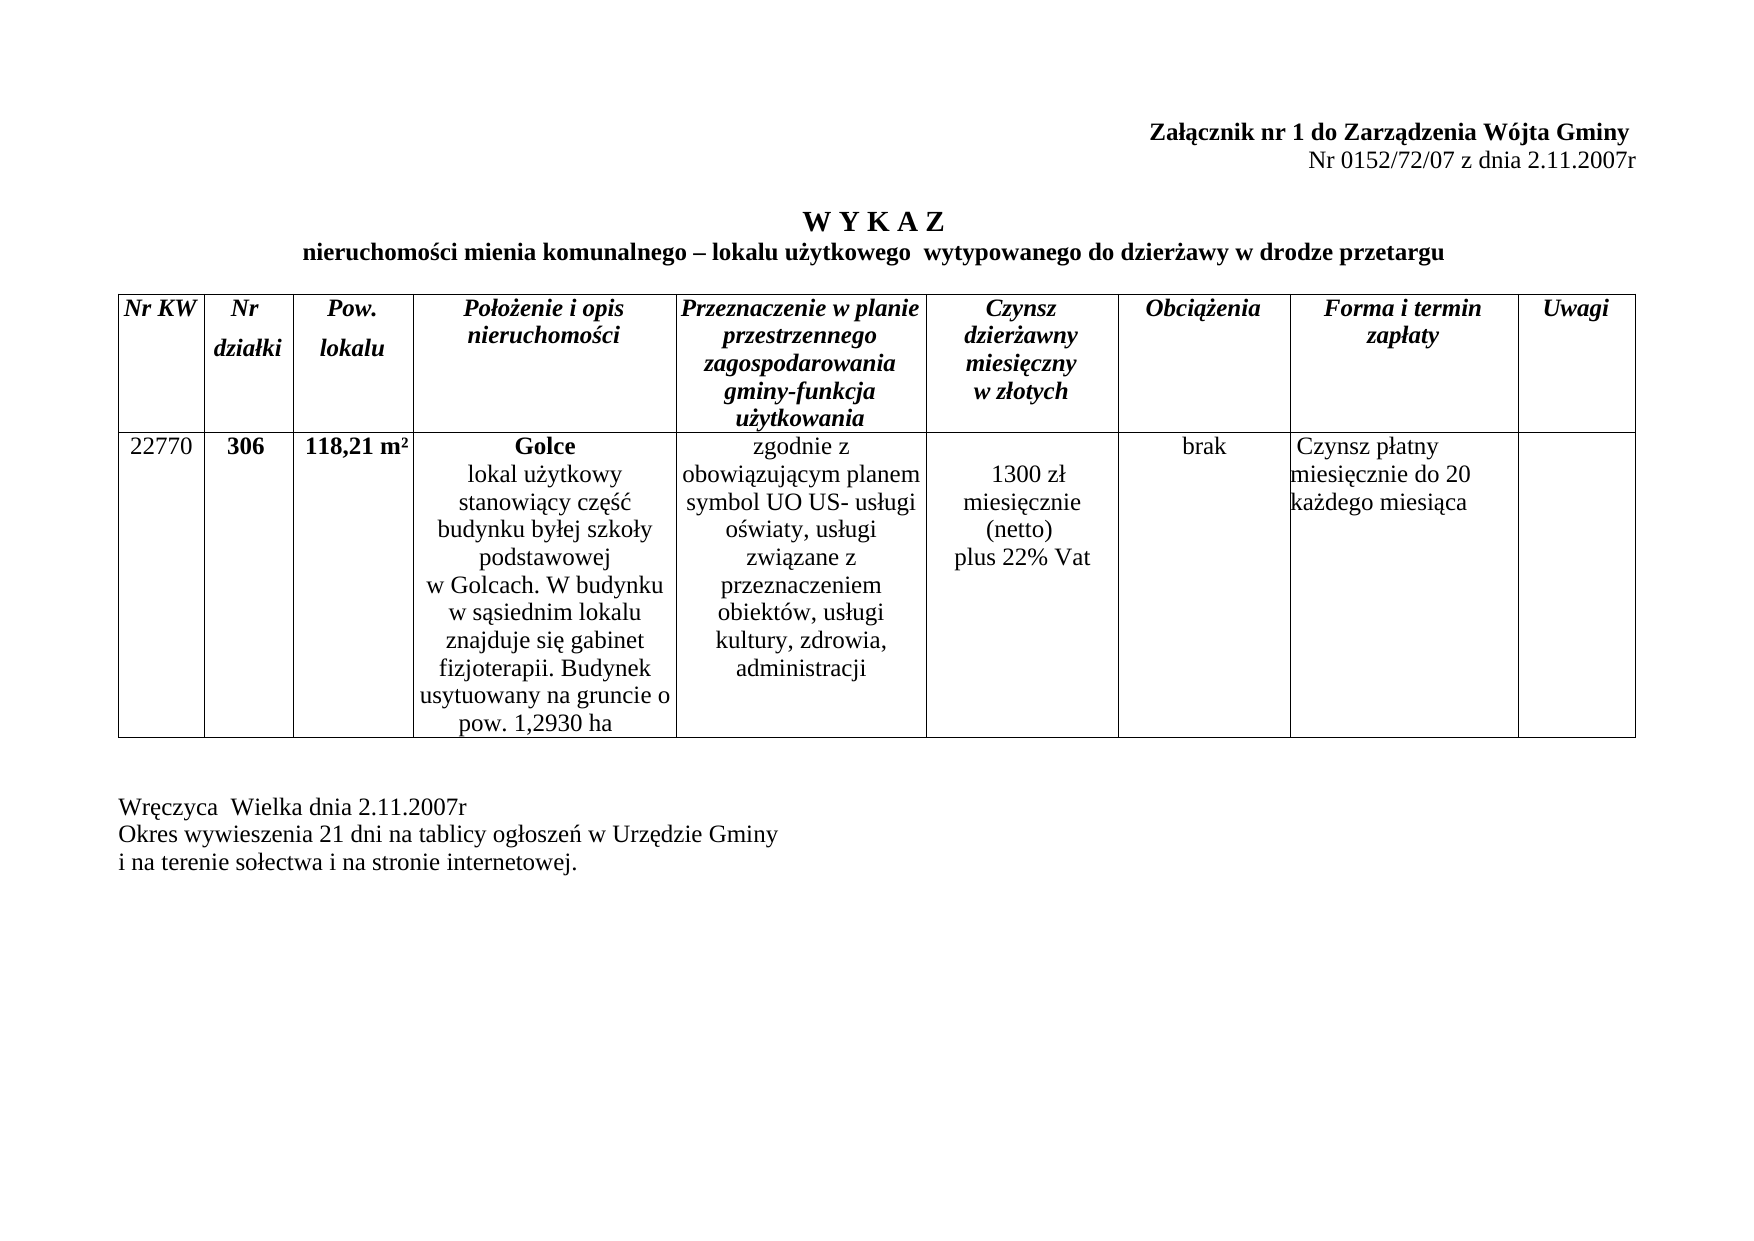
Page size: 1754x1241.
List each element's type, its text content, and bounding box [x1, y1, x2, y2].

text W Y K A Z [118, 206, 1636, 238]
text i na terenie sołectwa i na stronie internetowej. [118, 848, 1636, 876]
table_cell 22770 [119, 433, 204, 737]
table_header Uwagi [1519, 295, 1635, 432]
table_header Obciążenia [1119, 295, 1290, 432]
text Załącznik nr 1 do Zarządzenia Wójta Gminy [118, 118, 1636, 146]
table_header Przeznaczenie w planie przestrzennego zagospodarowania gminy-funkcja użytkowania [677, 295, 926, 432]
table_header Położenie i opis nieruchomości [414, 295, 676, 432]
table_cell Golce lokal użytkowy stanowiący część budynku byłej szkoły podstawowej w Golcach. W budynku w sąsiednim lokalu znajduje się gabinet fizjoterapii. Budynek usytuowany na gruncie o pow. 1,2930 ha [414, 433, 676, 737]
table_cell brak [1119, 433, 1290, 737]
table_cell 1300 zł miesięcznie (netto) plus 22% Vat [927, 433, 1118, 737]
text Wręczyca Wielka dnia 2.11.2007r [118, 793, 1636, 820]
text Okres wywieszenia 21 dni na tablicy ogłoszeń w Urzędzie Gminy [118, 820, 1636, 848]
table_cell Czynsz płatny miesięcznie do 20 każdego miesiąca [1291, 433, 1518, 737]
table_cell 306 [205, 433, 293, 737]
text nieruchomości mienia komunalnego – lokalu użytkowego wytypowanego do dzierżawy w drodze przetargu [118, 238, 1636, 266]
table_header Czynsz dzierżawny miesięczny w złotych [927, 295, 1118, 432]
table_cell [1519, 433, 1635, 737]
table_header Pow. lokalu [294, 295, 413, 432]
table_header Nr KW [119, 295, 204, 432]
table_header Nr działki [205, 295, 293, 432]
table_cell 118,21 m² [294, 433, 413, 737]
table_cell zgodnie z obowiązującym planem symbol UO US- usługi oświaty, usługi związane z przeznaczeniem obiektów, usługi kultury, zdrowia, administracji [677, 433, 926, 737]
table_header Forma i termin zapłaty [1291, 295, 1518, 432]
text Nr 0152/72/07 z dnia 2.11.2007r [118, 146, 1636, 173]
